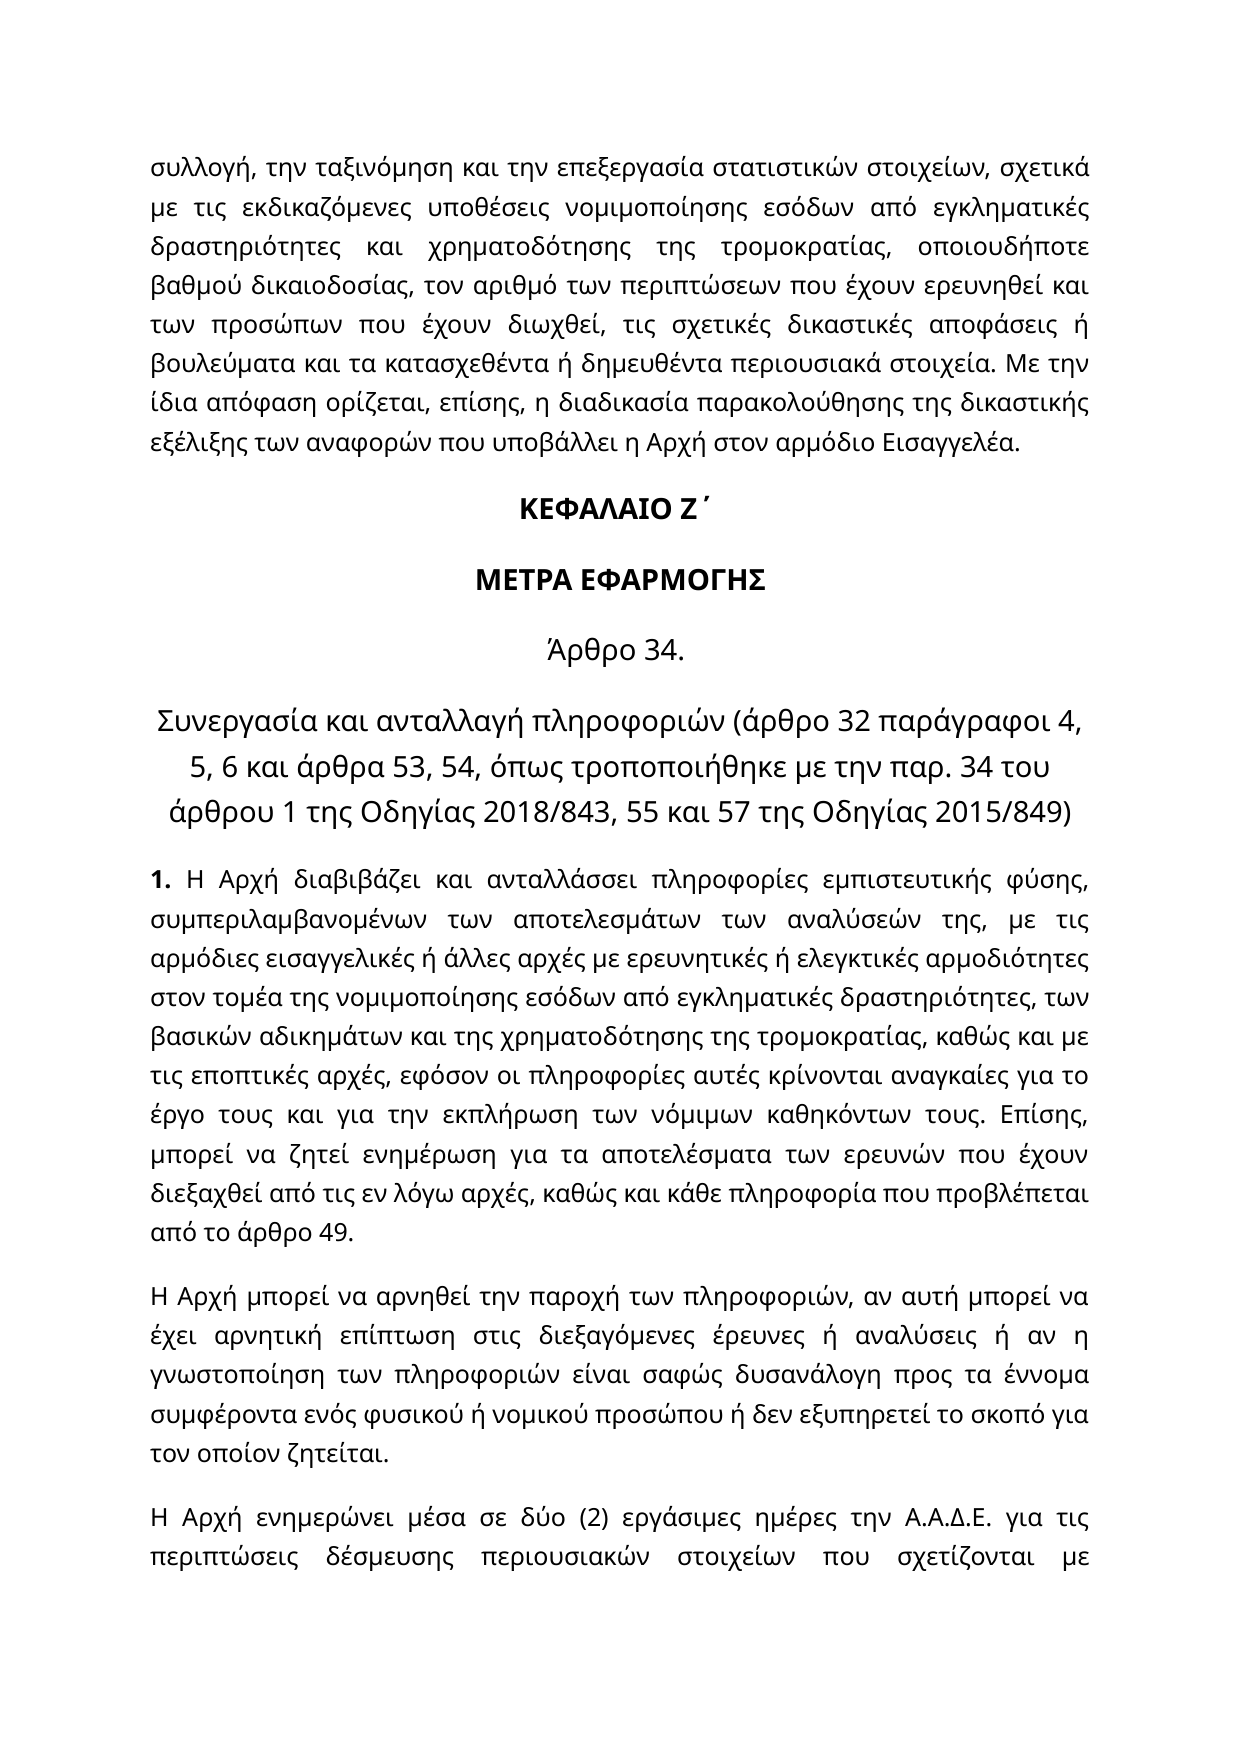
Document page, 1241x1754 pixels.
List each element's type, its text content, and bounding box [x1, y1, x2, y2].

subtitle Άρθρο 34. [150, 629, 1090, 669]
subtitle Συνεργασία και ανταλλαγή πληροφοριών (άρθρο 32 παράγραφοι 4, 5, 6 και άρθρα 53, 54, όπως τροποποιήθηκε με την παρ. 34 του άρθρου 1 της Οδηγίας 2018/843, 55 και 57 της Οδηγίας 2015/849) [150, 700, 1090, 831]
subtitle ΚΕΦΑΛΑΙΟ Ζ΄ [150, 488, 1090, 528]
text Η Αρχή ενημερώνει μέσα σε δύο (2) εργάσιμες ημέρες την Α.Α.Δ.Ε. για τις περιπτώσεις δέσμευσης περιουσιακών στοιχείων που σχετίζονται με [150, 1499, 1090, 1573]
text Η Αρχή μπορεί να αρνηθεί την παροχή των πληροφοριών, αν αυτή μπορεί να έχει αρνητική επίπτωση στις διεξαγόμενες έρευνες ή αναλύσεις ή αν η γνωστοποίηση των πληροφοριών είναι σαφώς δυσανάλογη προς τα έννομα συμφέροντα ενός φυσικού ή νομικού προσώπου ή δεν εξυπηρετεί το σκοπό για τον οποίον ζητείται. [150, 1279, 1090, 1469]
subtitle ΜΕΤΡΑ ΕΦΑΡΜΟΓΗΣ [150, 559, 1090, 599]
text 1. Η Αρχή διαβιβάζει και ανταλλάσσει πληροφορίες εμπιστευτικής φύσης, συμπεριλαμβανομένων των αποτελεσμάτων των αναλύσεών της, με τις αρμόδιες εισαγγελικές ή άλλες αρχές με ερευνητικές ή ελεγκτικές αρμοδιότητες στον τομέα της νομιμοποίησης εσόδων από εγκληματικές δραστηριότητες, των βασικών αδικημάτων και της χρηματοδότησης της τρομοκρατίας, καθώς και με τις εποπτικές αρχές, εφόσον οι πληροφορίες αυτές κρίνονται αναγκαίες για το έργο τους και για την εκπλήρωση των νόμιμων καθηκόντων τους. Επίσης, μπορεί να ζητεί ενημέρωση για τα αποτελέσματα των ερευνών που έχουν διεξαχθεί από τις εν λόγω αρχές, καθώς και κάθε πληροφορία που προβλέπεται από το άρθρο 49. [150, 862, 1090, 1249]
text συλλογή, την ταξινόμηση και την επεξεργασία στατιστικών στοιχείων, σχετικά με τις εκδικαζόμενες υποθέσεις νομιμοποίησης εσόδων από εγκληματικές δραστηριότητες και χρηματοδότησης της τρομοκρατίας, οποιουδήποτε βαθμού δικαιοδοσίας, τον αριθμό των περιπτώσεων που έχουν ερευνηθεί και των προσώπων που έχουν διωχθεί, τις σχετικές δικαστικές αποφάσεις ή βουλεύματα και τα κατασχεθέντα ή δημευθέντα περιουσιακά στοιχεία. Με την ίδια απόφαση ορίζεται, επίσης, η διαδικασία παρακολούθησης της δικαστικής εξέλιξης των αναφορών που υποβάλλει η Αρχή στον αρμόδιο Εισαγγελέα. [150, 150, 1090, 458]
